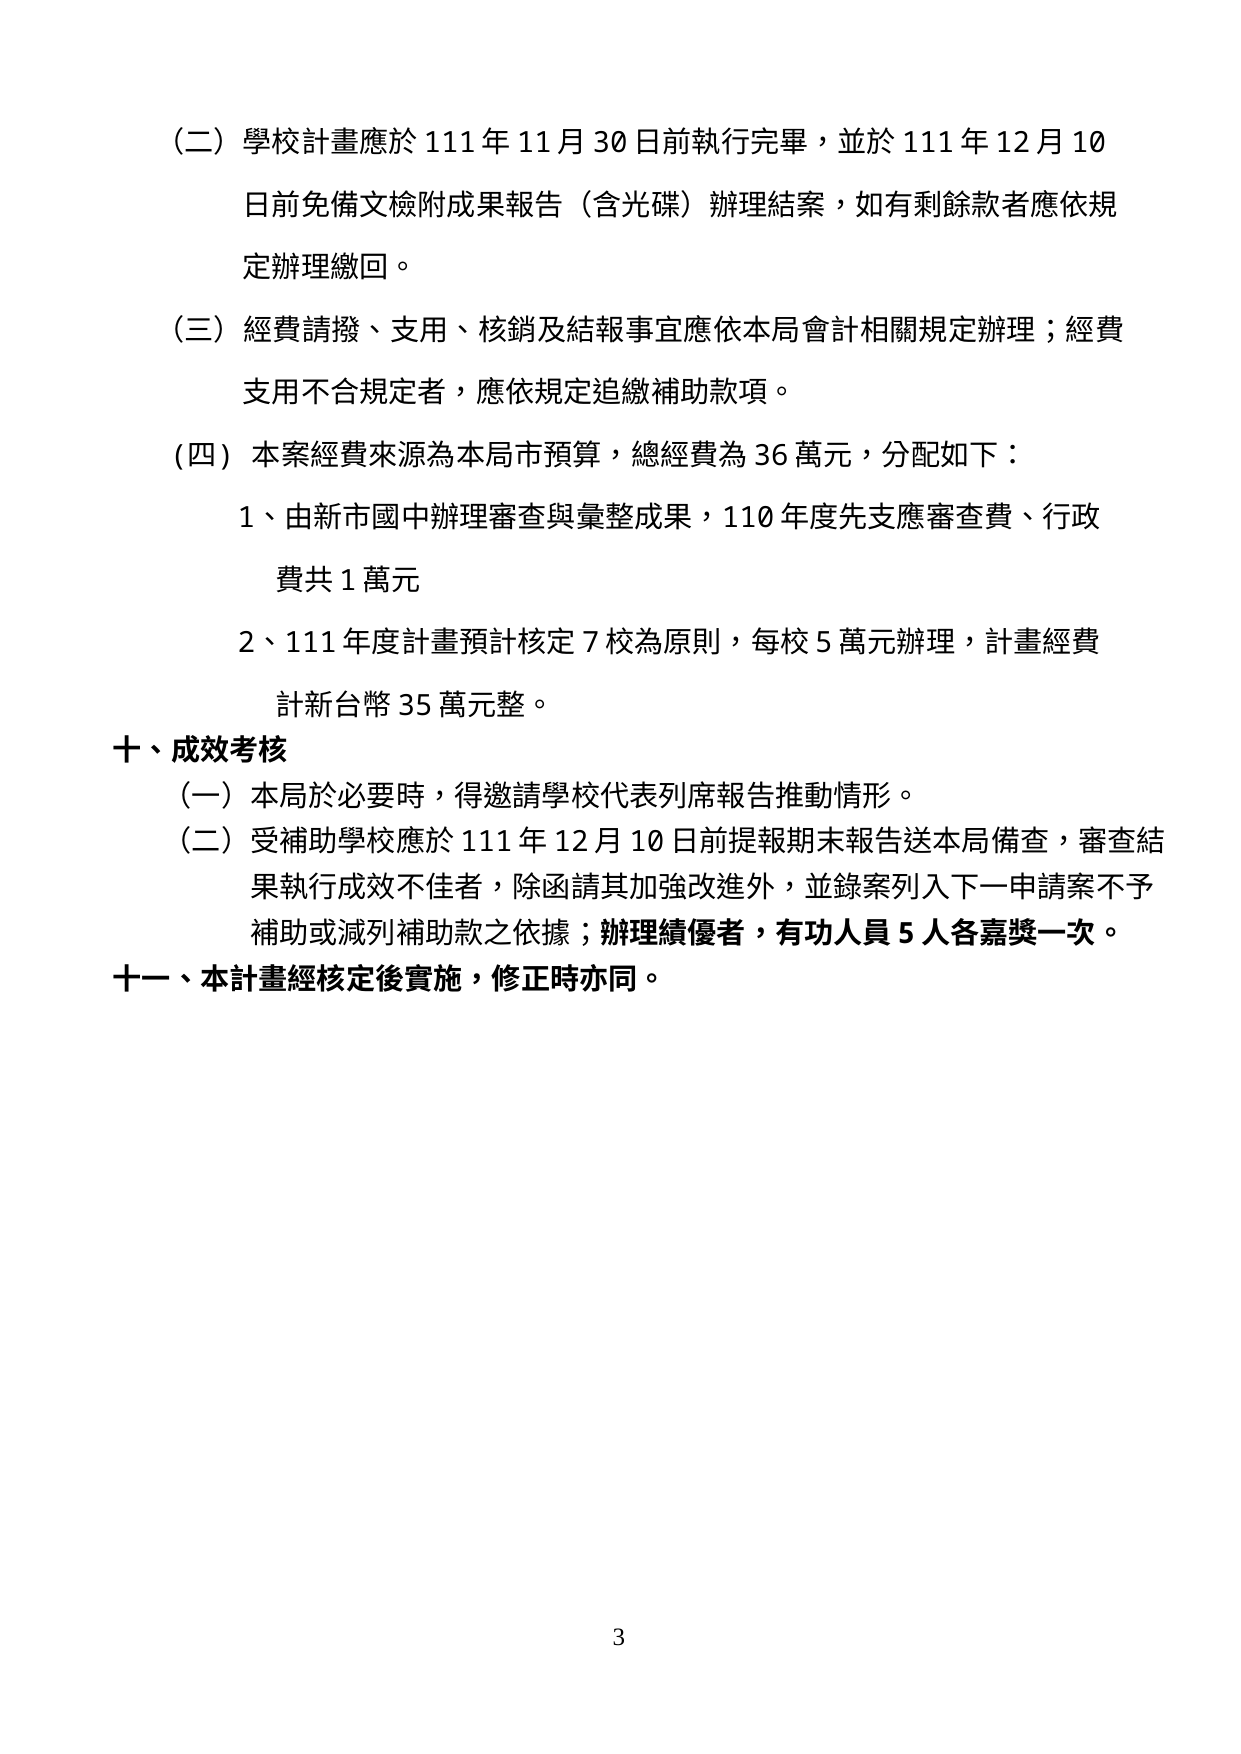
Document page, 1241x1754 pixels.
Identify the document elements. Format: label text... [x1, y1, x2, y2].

text 十、成效考核 [112, 723, 1162, 769]
text （三）經費請撥、支用、核銷及結報事宜應依本局會計相關規定辦理；經費支用不合規定者，應依規定追繳補助款項。 [155, 286, 1125, 411]
text 2、111年度計畫預計核定7校為原則，每校5萬元辦理，計畫經費計新台幣35萬元整。 [237, 598, 1125, 723]
text （一）本局於必要時，得邀請學校代表列席報告推動情形。 [162, 769, 1170, 815]
text 1、由新市國中辦理審查與彙整成果，110年度先支應審查費、行政費共1萬元 [237, 473, 1125, 598]
text （二）受補助學校應於111年12月10日前提報期末報告送本局備查，審查結果執行成效不佳者，除函請其加強改進外，並錄案列入下一申請案不予補助或減列補助款之依據；辦理績優者，有功人員5人各嘉獎一次。 [162, 815, 1170, 953]
text (四) 本案經費來源為本局市預算，總經費為36萬元，分配如下： [170, 411, 1125, 473]
text 十一、本計畫經核定後實施，修正時亦同。 [112, 953, 1162, 998]
text （二）學校計畫應於111年11月30日前執行完畢，並於111年12月10日前免備文檢附成果報告（含光碟）辦理結案，如有剩餘款者應依規定辦理繳回。 [155, 98, 1125, 286]
